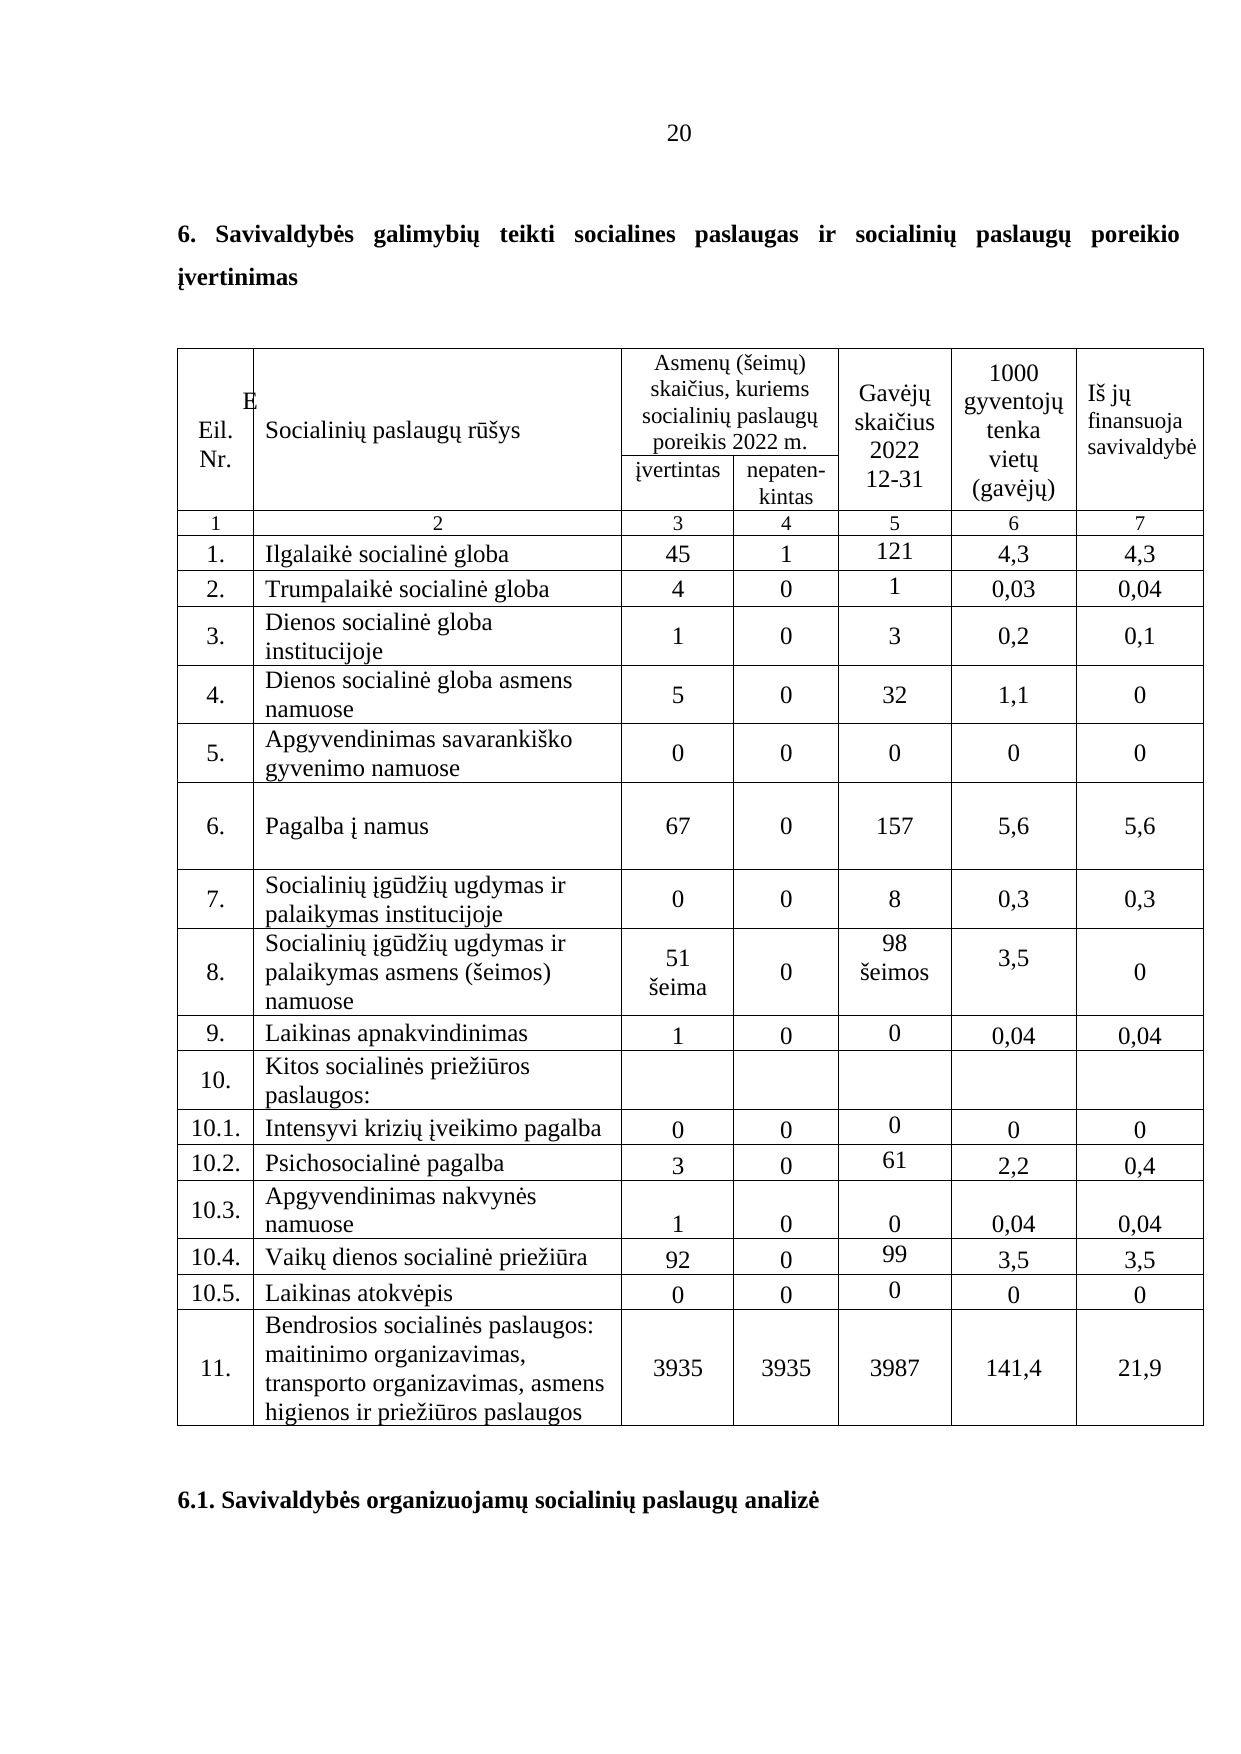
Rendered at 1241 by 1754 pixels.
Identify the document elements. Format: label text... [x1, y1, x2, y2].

table_cell 5 [839, 511, 951, 535]
table_cell 0 [734, 1016, 838, 1050]
table_cell 0,3 [1077, 870, 1203, 927]
table_cell 1 [622, 607, 733, 664]
table_cell 1 [734, 536, 838, 570]
table_cell 0 [734, 870, 838, 927]
table_cell 0 [734, 1110, 838, 1144]
table_cell 5,6 [1077, 783, 1203, 869]
table_cell 0 [952, 1110, 1076, 1144]
table_cell 0 [839, 724, 951, 782]
table_cell 1 [622, 1016, 733, 1050]
table_cell 157 [839, 783, 951, 869]
table_cell 8. [178, 929, 253, 1015]
table_cell [839, 1051, 951, 1109]
table_cell 10.5. [178, 1275, 253, 1309]
table_cell 10.2. [178, 1145, 253, 1180]
table_cell Pagalba į namus [254, 783, 621, 869]
table_cell 3 [622, 1145, 733, 1180]
table_header Iš jų finansuoja savivaldybė [1077, 349, 1203, 510]
table_cell 141,4 [952, 1310, 1076, 1425]
table_cell 0 [622, 870, 733, 927]
table_cell [1077, 1051, 1203, 1109]
table_cell 0,04 [952, 1181, 1076, 1238]
table_cell 10.3. [178, 1181, 253, 1238]
table_cell 5,6 [952, 783, 1076, 869]
table_cell 0 [734, 1181, 838, 1238]
table_cell 0 [839, 1016, 951, 1050]
table_cell 5 [622, 666, 733, 723]
table_cell 4 [734, 511, 838, 535]
table_cell 121 [839, 536, 951, 570]
table_cell Psichosocialinė pagalba [254, 1145, 621, 1180]
table_cell 0,2 [952, 607, 1076, 664]
table_cell 0 [1077, 1275, 1203, 1309]
table_cell Intensyvi krizių įveikimo pagalba [254, 1110, 621, 1144]
table_cell Bendrosios socialinės paslaugos: maitinimo organizavimas, transporto organizavimas, asmens higienos ir priežiūros paslaugos [254, 1310, 621, 1425]
table_cell 1 [839, 571, 951, 606]
table_cell Socialinių įgūdžių ugdymas ir palaikymas asmens (šeimos) namuose [254, 929, 621, 1015]
table_cell 0 [734, 571, 838, 606]
table_cell 0 [734, 783, 838, 869]
table_cell 1 [178, 511, 253, 535]
table_cell 6. [178, 783, 253, 869]
table_cell 0 [622, 724, 733, 782]
table_cell 0,04 [1077, 1181, 1203, 1238]
table_cell 0,4 [1077, 1145, 1203, 1180]
table_cell 4 [622, 571, 733, 606]
table_cell 0,03 [952, 571, 1076, 606]
table_cell 3935 [734, 1310, 838, 1425]
table_cell 0 [839, 1110, 951, 1144]
table_cell 0 [622, 1110, 733, 1144]
table_cell 0 [734, 929, 838, 1015]
table_cell Apgyvendinimas nakvynės namuose [254, 1181, 621, 1238]
table_cell Apgyvendinimas savarankiško gyvenimo namuose [254, 724, 621, 782]
table_cell 2 [254, 511, 621, 535]
table_cell Trumpalaikė socialinė globa [254, 571, 621, 606]
table_cell 1. [178, 536, 253, 570]
table_cell 0,3 [952, 870, 1076, 927]
table_cell [952, 1051, 1076, 1109]
table_cell 5. [178, 724, 253, 782]
table_cell Dienos socialinė globa asmens namuose [254, 666, 621, 723]
table_cell 0,04 [1077, 1016, 1203, 1050]
table_cell 99 [839, 1239, 951, 1274]
table_cell [622, 1051, 733, 1109]
table_cell 9. [178, 1016, 253, 1050]
table_cell įvertintas [622, 456, 733, 510]
table_header 1000 gyventojų tenka vietų (gavėjų) [952, 349, 1076, 510]
table_cell 45 [622, 536, 733, 570]
table_cell 0 [734, 666, 838, 723]
table_cell 3987 [839, 1310, 951, 1425]
table_cell 6 [952, 511, 1076, 535]
table_cell 0,04 [1077, 571, 1203, 606]
table_cell 0 [1077, 929, 1203, 1015]
table_cell 67 [622, 783, 733, 869]
table_cell 3. [178, 607, 253, 664]
table_cell 0 [734, 607, 838, 664]
table_cell 32 [839, 666, 951, 723]
table_cell 0 [1077, 724, 1203, 782]
table_cell 3,5 [952, 929, 1076, 1015]
table_cell 8 [839, 870, 951, 927]
table_cell 0,04 [952, 1016, 1076, 1050]
table_cell 11. [178, 1310, 253, 1425]
table_cell 4,3 [952, 536, 1076, 570]
table_cell Dienos socialinė globa institucijoje [254, 607, 621, 664]
table_header Socialinių paslaugų rūšys [254, 349, 621, 510]
table_cell 0 [952, 724, 1076, 782]
table_cell Vaikų dienos socialinė priežiūra [254, 1239, 621, 1274]
table_cell 0 [622, 1275, 733, 1309]
table_cell [734, 1051, 838, 1109]
table_cell 0 [1077, 666, 1203, 723]
table_cell 92 [622, 1239, 733, 1274]
table_cell Laikinas apnakvindinimas [254, 1016, 621, 1050]
table_cell 0 [952, 1275, 1076, 1309]
table_cell Ilgalaikė socialinė globa [254, 536, 621, 570]
table_cell 2,2 [952, 1145, 1076, 1180]
table_cell 21,9 [1077, 1310, 1203, 1425]
table_header Asmenų (šeimų) skaičius, kuriems socialinių paslaugų poreikis 2022 m. [622, 349, 838, 454]
table_cell Socialinių įgūdžių ugdymas ir palaikymas institucijoje [254, 870, 621, 927]
table_cell 4,3 [1077, 536, 1203, 570]
table_header EEil. Nr. [178, 349, 253, 510]
table_cell 4. [178, 666, 253, 723]
table_cell 10.1. [178, 1110, 253, 1144]
table_cell 61 [839, 1145, 951, 1180]
table_cell 3 [839, 607, 951, 664]
table_cell 7 [1077, 511, 1203, 535]
table_cell 3,5 [952, 1239, 1076, 1274]
table_cell 3935 [622, 1310, 733, 1425]
table_cell 2. [178, 571, 253, 606]
table_cell nepaten-kintas [734, 456, 838, 510]
table_cell 0 [839, 1275, 951, 1309]
table_cell 3 [622, 511, 733, 535]
table_cell 1 [622, 1181, 733, 1238]
table_cell 0 [734, 1239, 838, 1274]
table_cell 10. [178, 1051, 253, 1109]
table_cell 0 [734, 1145, 838, 1180]
table_cell 10.4. [178, 1239, 253, 1274]
table_header Gavėjų skaičius 2022 12-31 [839, 349, 951, 510]
table_cell 98 šeimos [839, 929, 951, 1015]
table_cell 0 [734, 724, 838, 782]
table_cell 0 [1077, 1110, 1203, 1144]
text 6.1. Savivaldybės organizuojamų socialinių paslaugų analizė [177, 1485, 1181, 1514]
text 6. Savivaldybės galimybių teikti socialines paslaugas ir socialinių paslaugų poreikio įvertinimas [177, 219, 1181, 291]
table_cell Kitos socialinės priežiūros paslaugos: [254, 1051, 621, 1109]
table_cell 51 šeima [622, 929, 733, 1015]
table_cell 0 [734, 1275, 838, 1309]
table_cell 7. [178, 870, 253, 927]
table_cell 1,1 [952, 666, 1076, 723]
table_cell Laikinas atokvėpis [254, 1275, 621, 1309]
table_cell 3,5 [1077, 1239, 1203, 1274]
table_cell 0,1 [1077, 607, 1203, 664]
table_cell 0 [839, 1181, 951, 1238]
